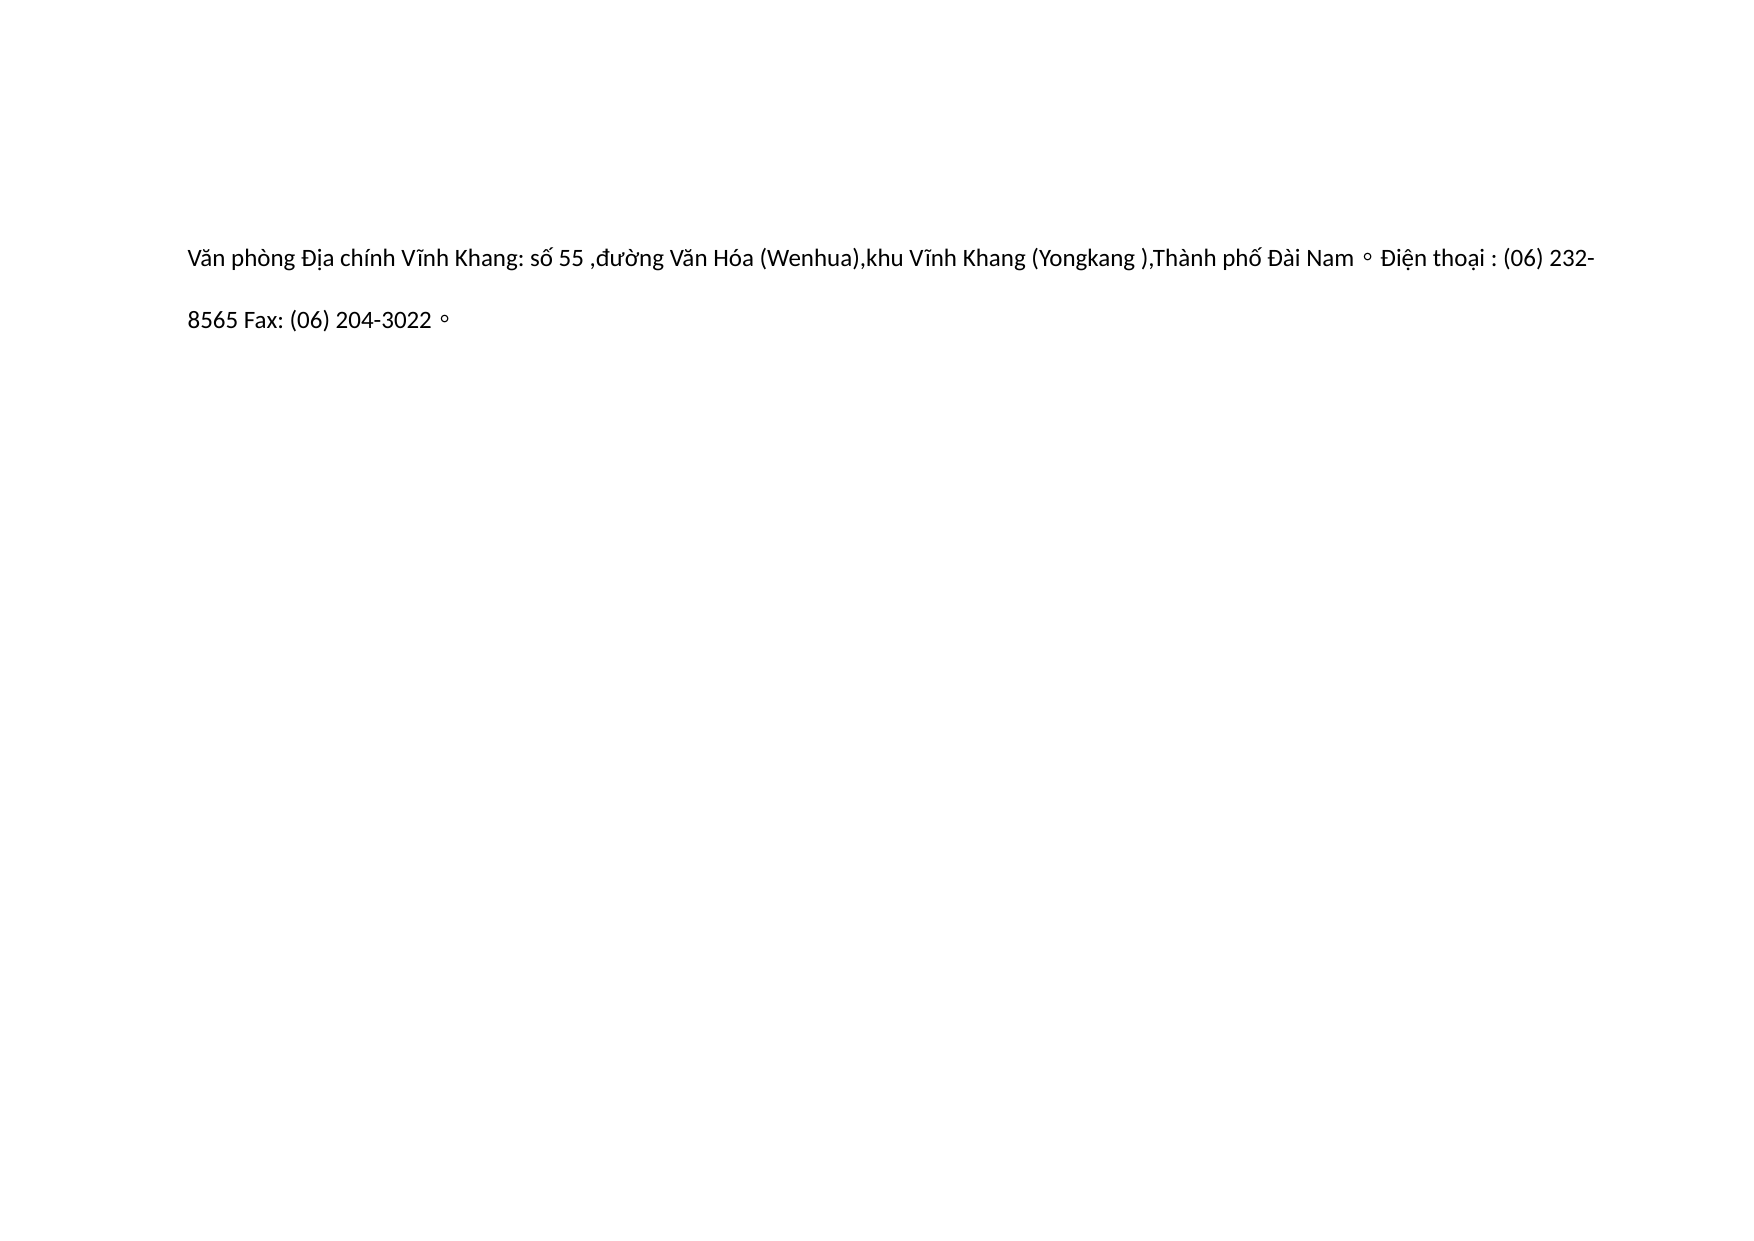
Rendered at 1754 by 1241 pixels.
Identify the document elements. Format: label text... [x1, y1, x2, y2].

text Văn phòng Địa chính Vĩnh Khang: số 55 ,đường Văn Hóa (Wenhua),khu Vĩnh Khang (Yongkang ),Thành phố Đài Nam。Điện thoại : (06) 232-8565 Fax: (06) 204-3022。 [187, 214, 1604, 339]
